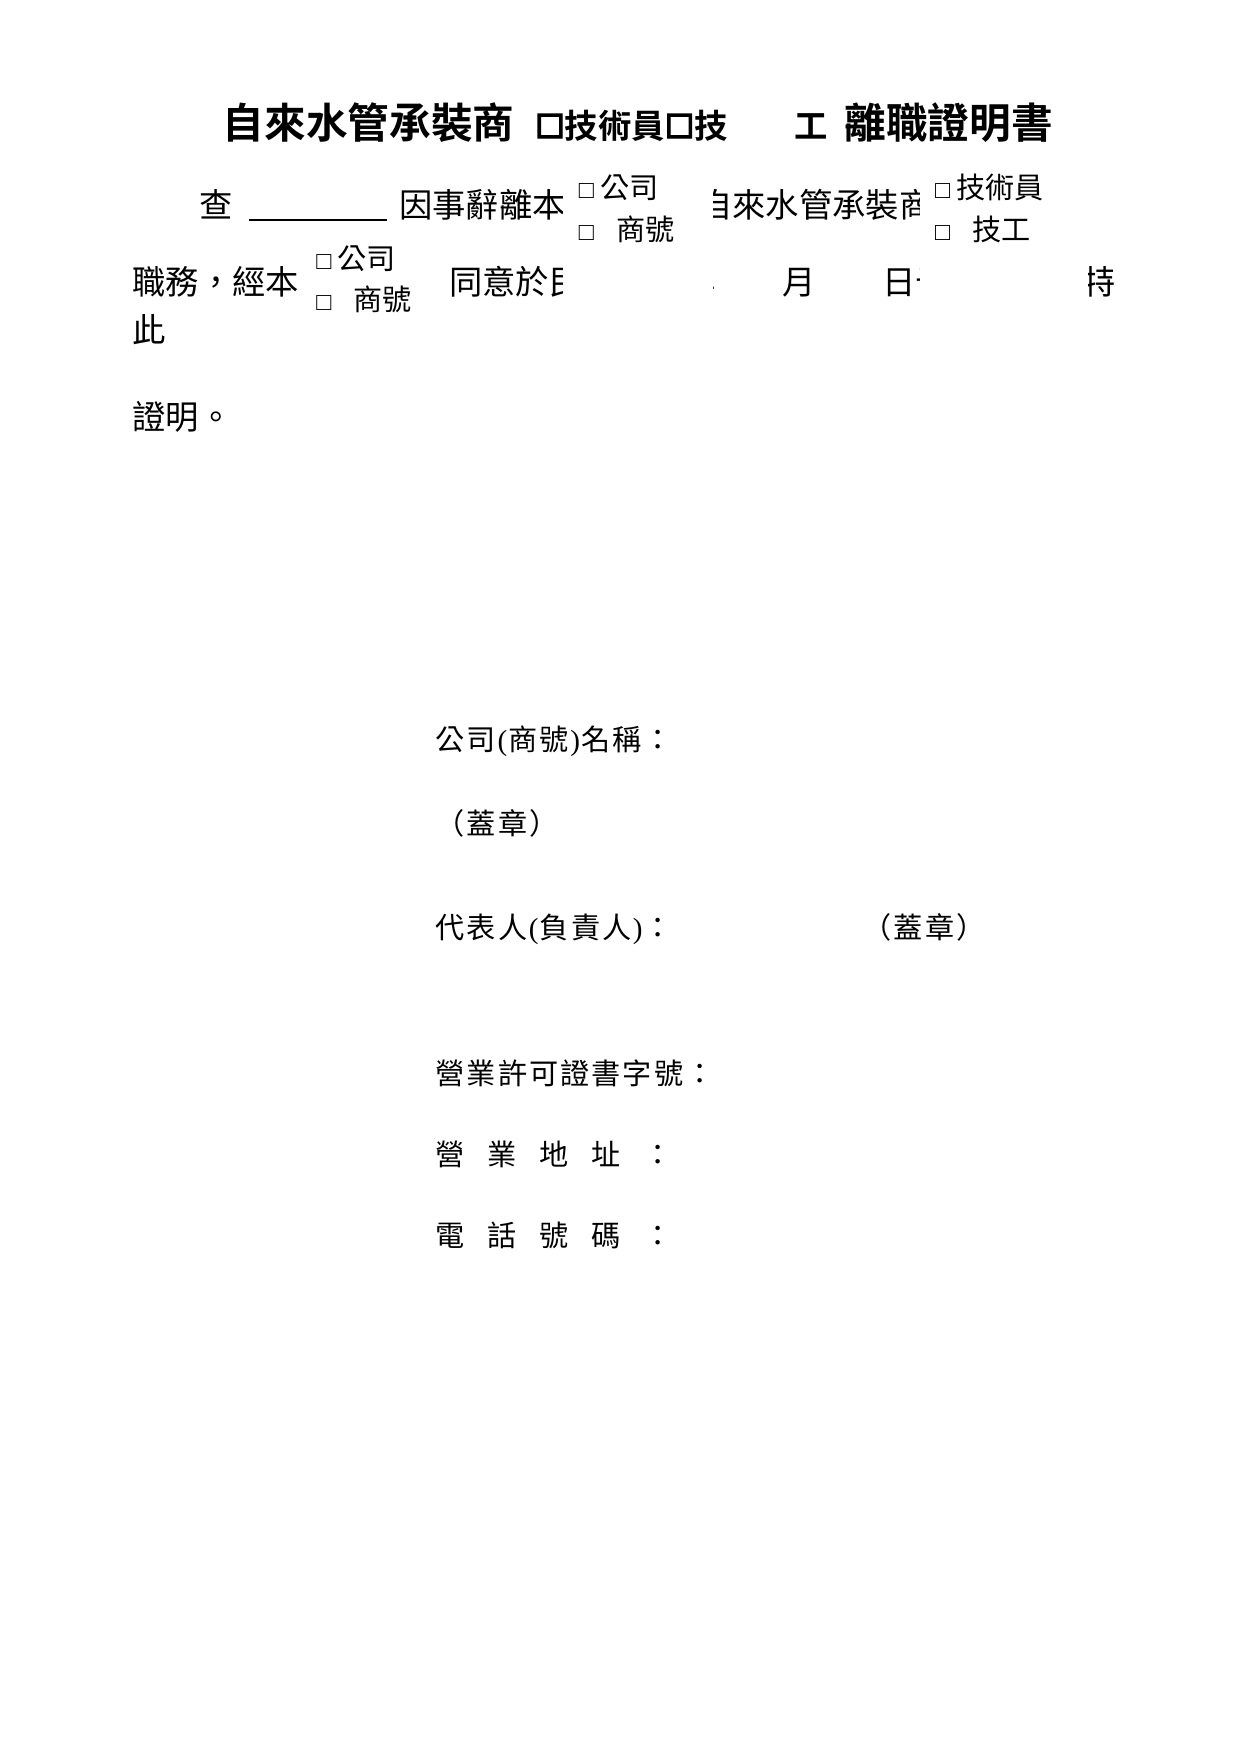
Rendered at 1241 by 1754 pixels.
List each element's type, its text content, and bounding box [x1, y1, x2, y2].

text □ 技術員 [935, 166, 1073, 207]
text 查 因事辭離本 自來水管承裝商 [713, 179, 920, 227]
text 查 因事辭離本 自來水管承裝商 [1088, 179, 1143, 227]
text 查 因事辭離本 自來水管承裝商 [132, 179, 563, 227]
list 技工 [935, 207, 1073, 249]
text 營業許可證書字號： [432, 1030, 1143, 1092]
text 營 業 地 址 ： [432, 1111, 1143, 1173]
text □ 公司 [578, 166, 698, 207]
text 職務，經本 同意於民國 年 月 日予以解僱，特此 [451, 256, 1143, 352]
text 證明。 [132, 391, 1143, 439]
text 代表人(負責人)： （蓋章） [432, 842, 1143, 967]
text 職務，經本 同意於民國 年 月 日予以解僱，特此 [132, 256, 301, 352]
text 電 話 號 碼 ： [432, 1192, 1143, 1255]
text 自來水管承裝商 技術員技 工 離職證明書 [132, 90, 1143, 150]
list 商號 [578, 207, 698, 249]
text □ 公司 [316, 236, 436, 277]
list 商號 [316, 277, 436, 319]
text 公司(商號)名稱： （蓋章） [432, 655, 1143, 842]
